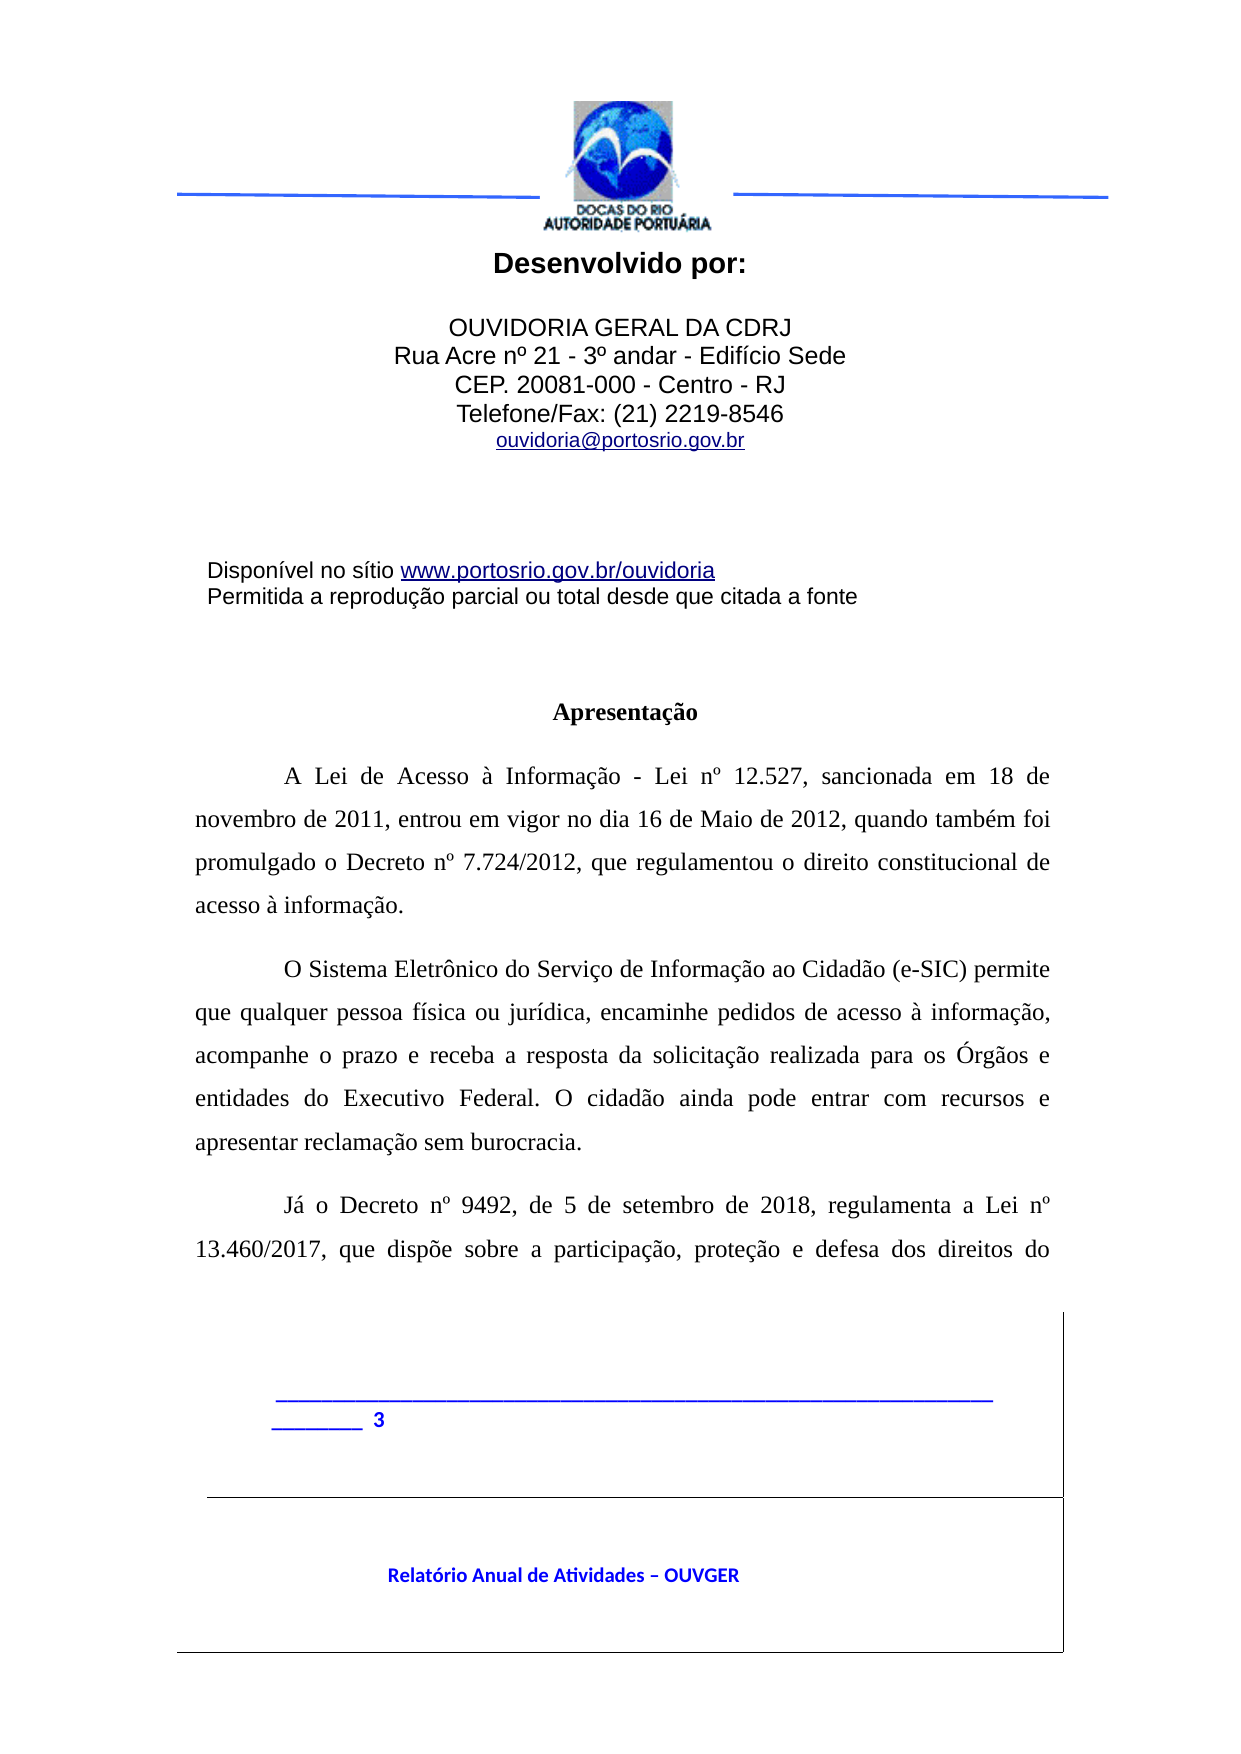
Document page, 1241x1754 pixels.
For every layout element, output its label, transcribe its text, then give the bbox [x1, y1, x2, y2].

list ouvidoria@portosrio.gov.br [177, 428, 1063, 452]
text Apresentação [195, 697, 1051, 726]
text O Sistema Eletrônico do Serviço de Informação ao Cidadão (e-SIC) permite que qualquer pessoa física ou jurídica, encaminhe pedidos de acesso à informação, acompanhe o prazo e receba a resposta da solicitação realizada para os Órgãos e entidades do Executivo Federal. O cidadão ainda pode entrar com recursos e apresentar reclamação sem burocracia. [195, 954, 1051, 1155]
list OUVIDORIA GERAL DA CDRJ [177, 313, 1063, 341]
text Já o Decreto nº 9492, de 5 de setembro de 2018, regulamenta a Lei nº 13.460/2017, que dispõe sobre a participação, proteção e defesa dos direitos do [195, 1191, 1051, 1262]
list CEP. 20081-000 - Centro - RJ [177, 370, 1063, 399]
text Desenvolvido por: [177, 148, 1063, 279]
list Telefone/Fax: (21) 2219-8546 [177, 399, 1063, 428]
list Rua Acre nº 21 - 3º andar - Edifício Sede [177, 341, 1063, 370]
text Disponível no sítio www.portosrio.gov.br/ouvidoria [207, 557, 1051, 583]
text A Lei de Acesso à Informação - Lei nº 12.527, sancionada em 18 de novembro de 2011, entrou em vigor no dia 16 de Maio de 2012, quando também foi promulgado o Decreto nº 7.724/2012, que regulamentou o direito constitucional de acesso à informação. [195, 761, 1051, 919]
text Permitida a reprodução parcial ou total desde que citada a fonte [207, 583, 1051, 609]
